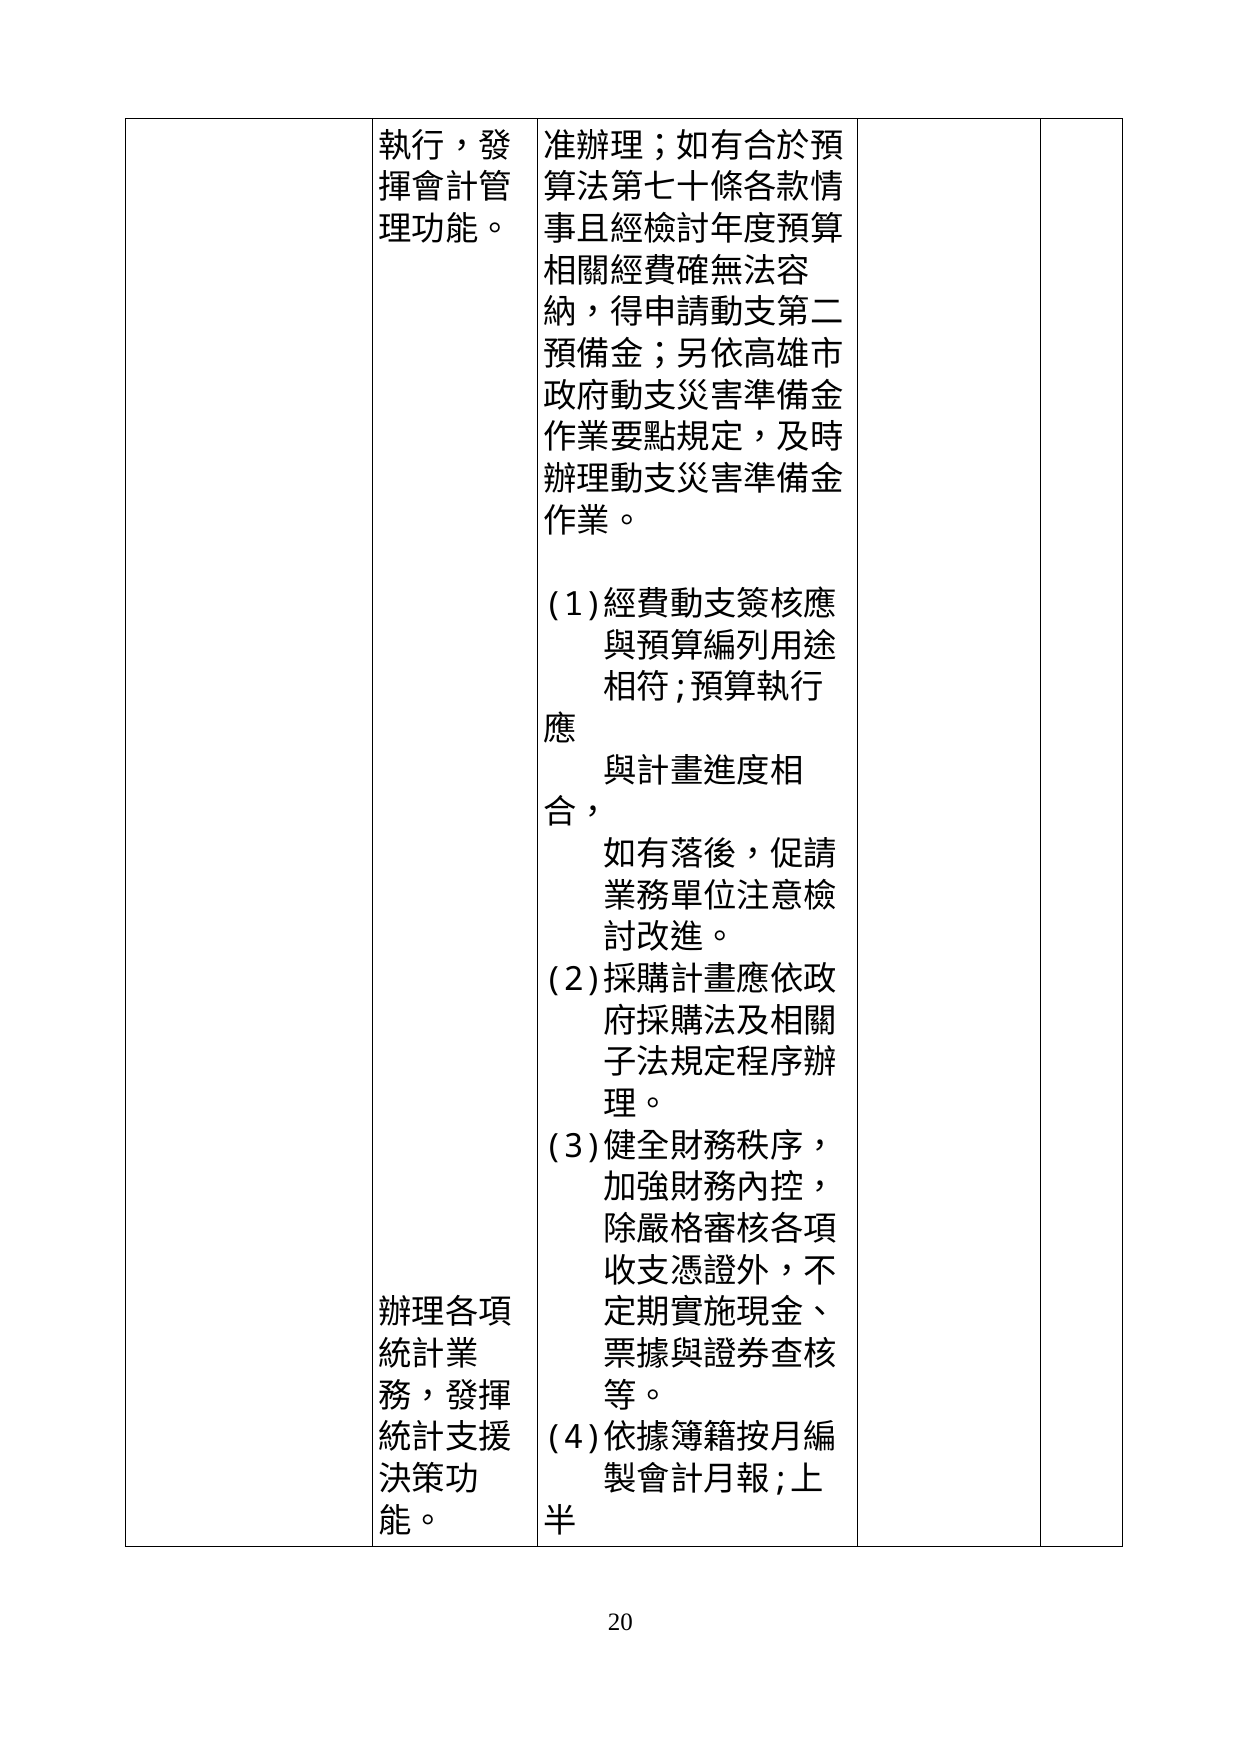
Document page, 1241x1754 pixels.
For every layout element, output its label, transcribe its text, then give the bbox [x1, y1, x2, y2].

table_cell [858, 119, 1040, 1546]
table_cell [126, 119, 372, 1546]
table_cell 執行，發揮會計管理功能。 辦理各項統計業務，發揮統計支援決策功能。 [373, 119, 537, 1546]
table_cell 准辦理；如有合於預算法第七十條各款情事且經檢討年度預算相關經費確無法容納，得申請動支第二預備金；另依高雄市政府動支災害準備金作業要點規定，及時辦理動支災害準備金作業。 (1)經費動支簽核應 與預算編列用途 相符;預算執行應 與計畫進度相合， 如有落後，促請 業務單位注意檢 討改進。 (2)採購計畫應依政 府採購法及相關 子法規定程序辦 理。 (3)健全財務秩序， 加強財務內控， 除嚴格審核各項 收支憑證外，不 定期實施現金、 票據與證券查核 等。 (4)依據簿籍按月編 製會計月報;上半 [538, 119, 857, 1546]
table_cell [1041, 119, 1122, 1546]
